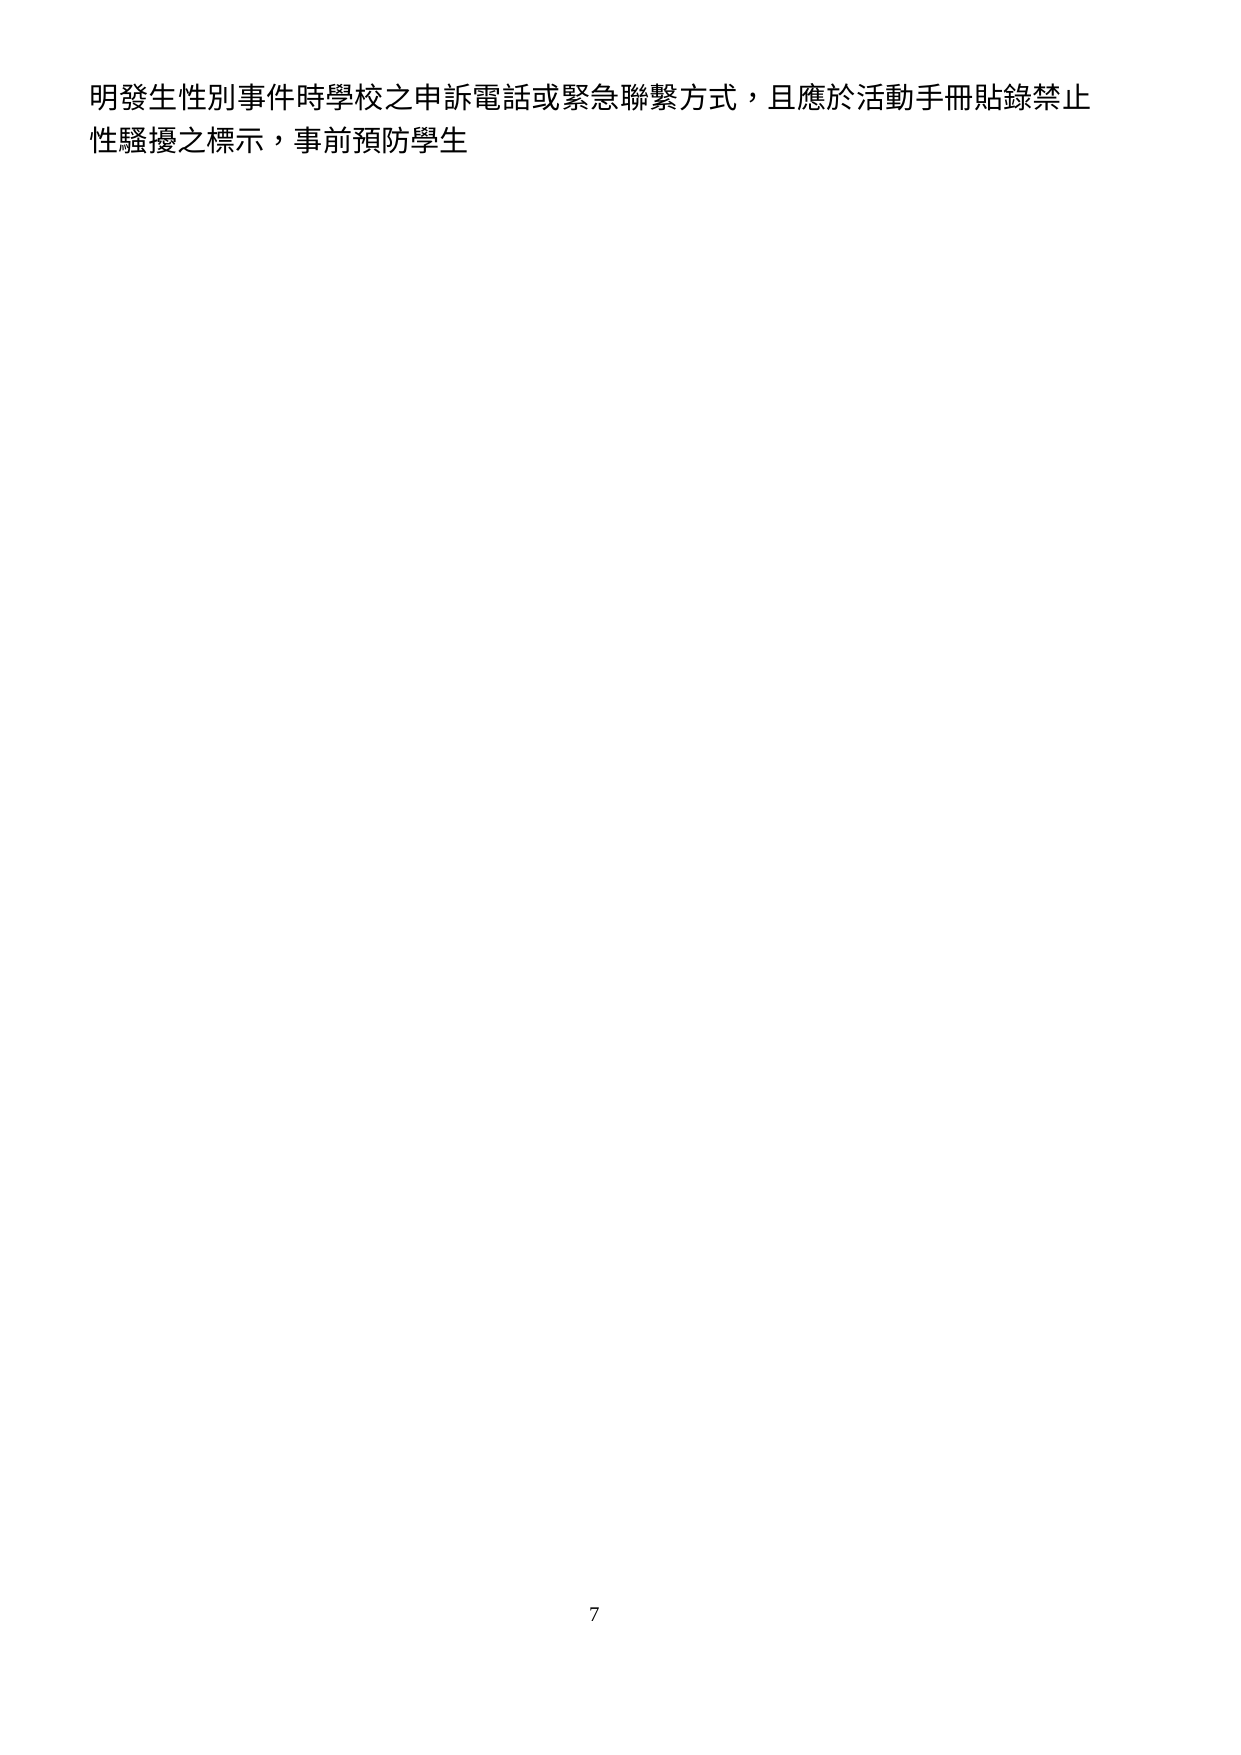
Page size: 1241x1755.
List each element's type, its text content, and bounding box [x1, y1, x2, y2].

list 明發生性別事件時學校之申訴電話或緊急聯繫方式，且應於活動手冊貼錄禁止性騷擾之標示，事前預防學生 [61, 75, 1092, 159]
